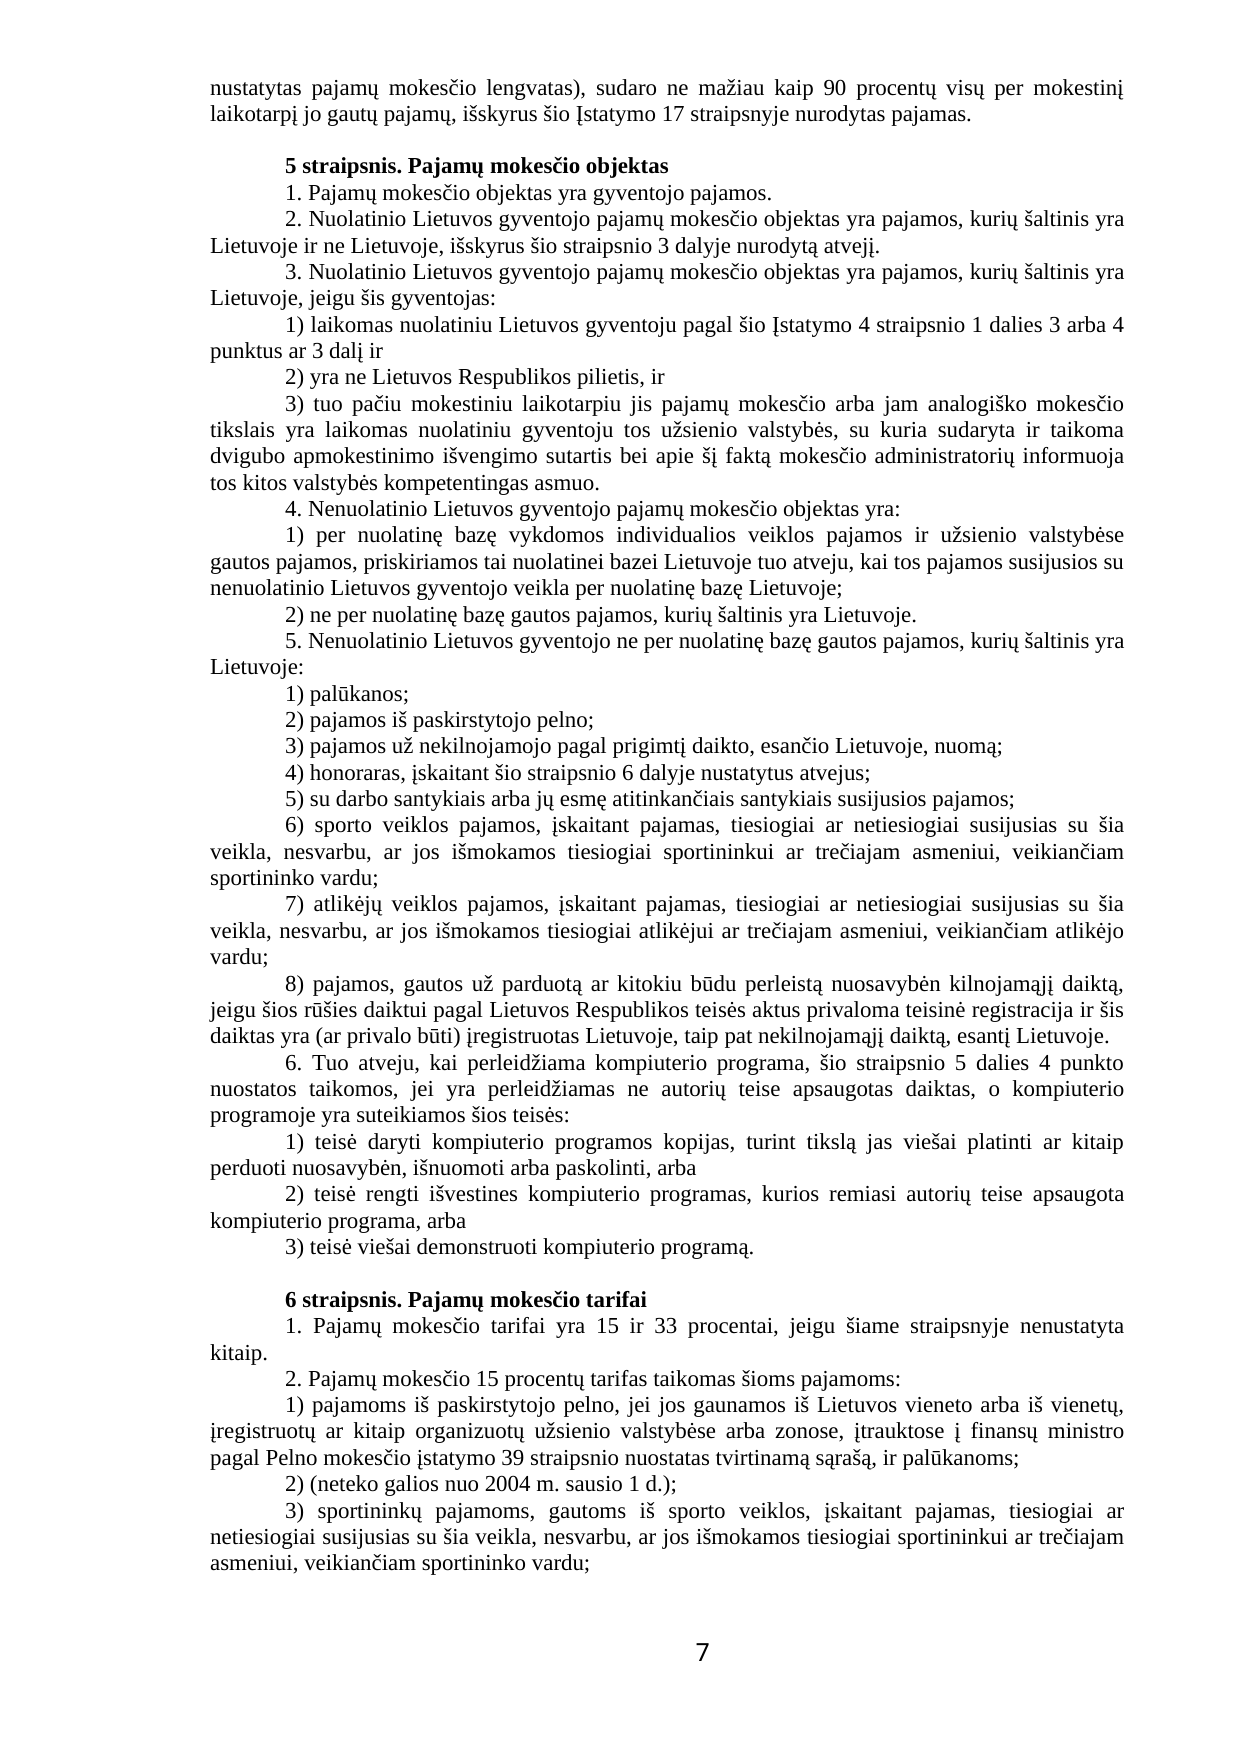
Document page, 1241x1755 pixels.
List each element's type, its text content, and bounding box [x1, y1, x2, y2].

text 6. Tuo atveju, kai perleidžiama kompiuterio programa, šio straipsnio 5 dalies 4 punkto nuostatos taikomos, jei yra perleidžiamas ne autorių teise apsaugotas daiktas, o kompiuterio programoje yra suteikiamos šios teisės: [210, 1049, 1126, 1128]
text 1) palūkanos; [210, 680, 1126, 706]
text 5 straipsnis. Pajamų mokesčio objektas [210, 153, 1126, 179]
text 1) per nuolatinę bazę vykdomos individualios veiklos pajamos ir užsienio valstybėse gautos pajamos, priskiriamos tai nuolatinei bazei Lietuvoje tuo atveju, kai tos pajamos susijusios su nenuolatinio Lietuvos gyventojo veikla per nuolatinę bazę Lietuvoje; [210, 522, 1126, 601]
text 2) ne per nuolatinę bazę gautos pajamos, kurių šaltinis yra Lietuvoje. [210, 601, 1126, 627]
text 3. Nuolatinio Lietuvos gyventojo pajamų mokesčio objektas yra pajamos, kurių šaltinis yra Lietuvoje, jeigu šis gyventojas: [210, 258, 1126, 311]
text 5. Nenuolatinio Lietuvos gyventojo ne per nuolatinę bazę gautos pajamos, kurių šaltinis yra Lietuvoje: [210, 627, 1126, 680]
text 1) teisė daryti kompiuterio programos kopijas, turint tikslą jas viešai platinti ar kitaip perduoti nuosavybėn, išnuomoti arba paskolinti, arba [210, 1128, 1126, 1180]
text 2) teisė rengti išvestines kompiuterio programas, kurios remiasi autorių teise apsaugota kompiuterio programa, arba [210, 1180, 1126, 1233]
text 2. Nuolatinio Lietuvos gyventojo pajamų mokesčio objektas yra pajamos, kurių šaltinis yra Lietuvoje ir ne Lietuvoje, išskyrus šio straipsnio 3 dalyje nurodytą atvejį. [210, 205, 1126, 258]
text 6) sporto veiklos pajamos, įskaitant pajamas, tiesiogiai ar netiesiogiai susijusias su šia veikla, nesvarbu, ar jos išmokamos tiesiogiai sportininkui ar trečiajam asmeniui, veikiančiam sportininko vardu; [210, 811, 1126, 891]
text 1) laikomas nuolatiniu Lietuvos gyventoju pagal šio Įstatymo 4 straipsnio 1 dalies 3 arba 4 punktus ar 3 dalį ir [210, 311, 1126, 363]
text 1. Pajamų mokesčio objektas yra gyventojo pajamos. [210, 179, 1126, 205]
text 3) sportininkų pajamoms, gautoms iš sporto veiklos, įskaitant pajamas, tiesiogiai ar netiesiogiai susijusias su šia veikla, nesvarbu, ar jos išmokamos tiesiogiai sportininkui ar trečiajam asmeniui, veikiančiam sportininko vardu; [210, 1497, 1126, 1576]
text 3) tuo pačiu mokestiniu laikotarpiu jis pajamų mokesčio arba jam analogiško mokesčio tikslais yra laikomas nuolatiniu gyventoju tos užsienio valstybės, su kuria sudaryta ir taikoma dvigubo apmokestinimo išvengimo sutartis bei apie šį faktą mokesčio administratorių informuoja tos kitos valstybės kompetentingas asmuo. [210, 390, 1126, 495]
text 2. Pajamų mokesčio 15 procentų tarifas taikomas šioms pajamoms: [210, 1365, 1126, 1391]
text 2) (neteko galios nuo 2004 m. sausio 1 d.); [210, 1470, 1126, 1497]
text nustatytas pajamų mokesčio lengvatas), sudaro ne mažiau kaip 90 procentų visų per mokestinį laikotarpį jo gautų pajamų, išskyrus šio Įstatymo 17 straipsnyje nurodytas pajamas. [210, 73, 1126, 126]
text 3) pajamos už nekilnojamojo pagal prigimtį daikto, esančio Lietuvoje, nuomą; [210, 732, 1126, 759]
text 2) pajamos iš paskirstytojo pelno; [210, 706, 1126, 732]
text 4. Nenuolatinio Lietuvos gyventojo pajamų mokesčio objektas yra: [210, 495, 1126, 522]
text 7) atlikėjų veiklos pajamos, įskaitant pajamas, tiesiogiai ar netiesiogiai susijusias su šia veikla, nesvarbu, ar jos išmokamos tiesiogiai atlikėjui ar trečiajam asmeniui, veikiančiam atlikėjo vardu; [210, 891, 1126, 969]
text 2) yra ne Lietuvos Respublikos pilietis, ir [210, 363, 1126, 390]
text 1. Pajamų mokesčio tarifai yra 15 ir 33 procentai, jeigu šiame straipsnyje nenustatyta kitaip. [210, 1312, 1126, 1365]
text 8) pajamos, gautos už parduotą ar kitokiu būdu perleistą nuosavybėn kilnojamąjį daiktą, jeigu šios rūšies daiktui pagal Lietuvos Respublikos teisės aktus privaloma teisinė registracija ir šis daiktas yra (ar privalo būti) įregistruotas Lietuvoje, taip pat nekilnojamąjį daiktą, esantį Lietuvoje. [210, 969, 1126, 1049]
text 5) su darbo santykiais arba jų esmę atitinkančiais santykiais susijusios pajamos; [210, 785, 1126, 811]
text 1) pajamoms iš paskirstytojo pelno, jei jos gaunamos iš Lietuvos vieneto arba iš vienetų, įregistruotų ar kitaip organizuotų užsienio valstybėse arba zonose, įtrauktose į finansų ministro pagal Pelno mokesčio įstatymo 39 straipsnio nuostatas tvirtinamą sąrašą, ir palūkanoms; [210, 1391, 1126, 1470]
text 6 straipsnis. Pajamų mokesčio tarifai [210, 1286, 1126, 1312]
text 4) honoraras, įskaitant šio straipsnio 6 dalyje nustatytus atvejus; [210, 759, 1126, 785]
text 3) teisė viešai demonstruoti kompiuterio programą. [210, 1233, 1126, 1259]
